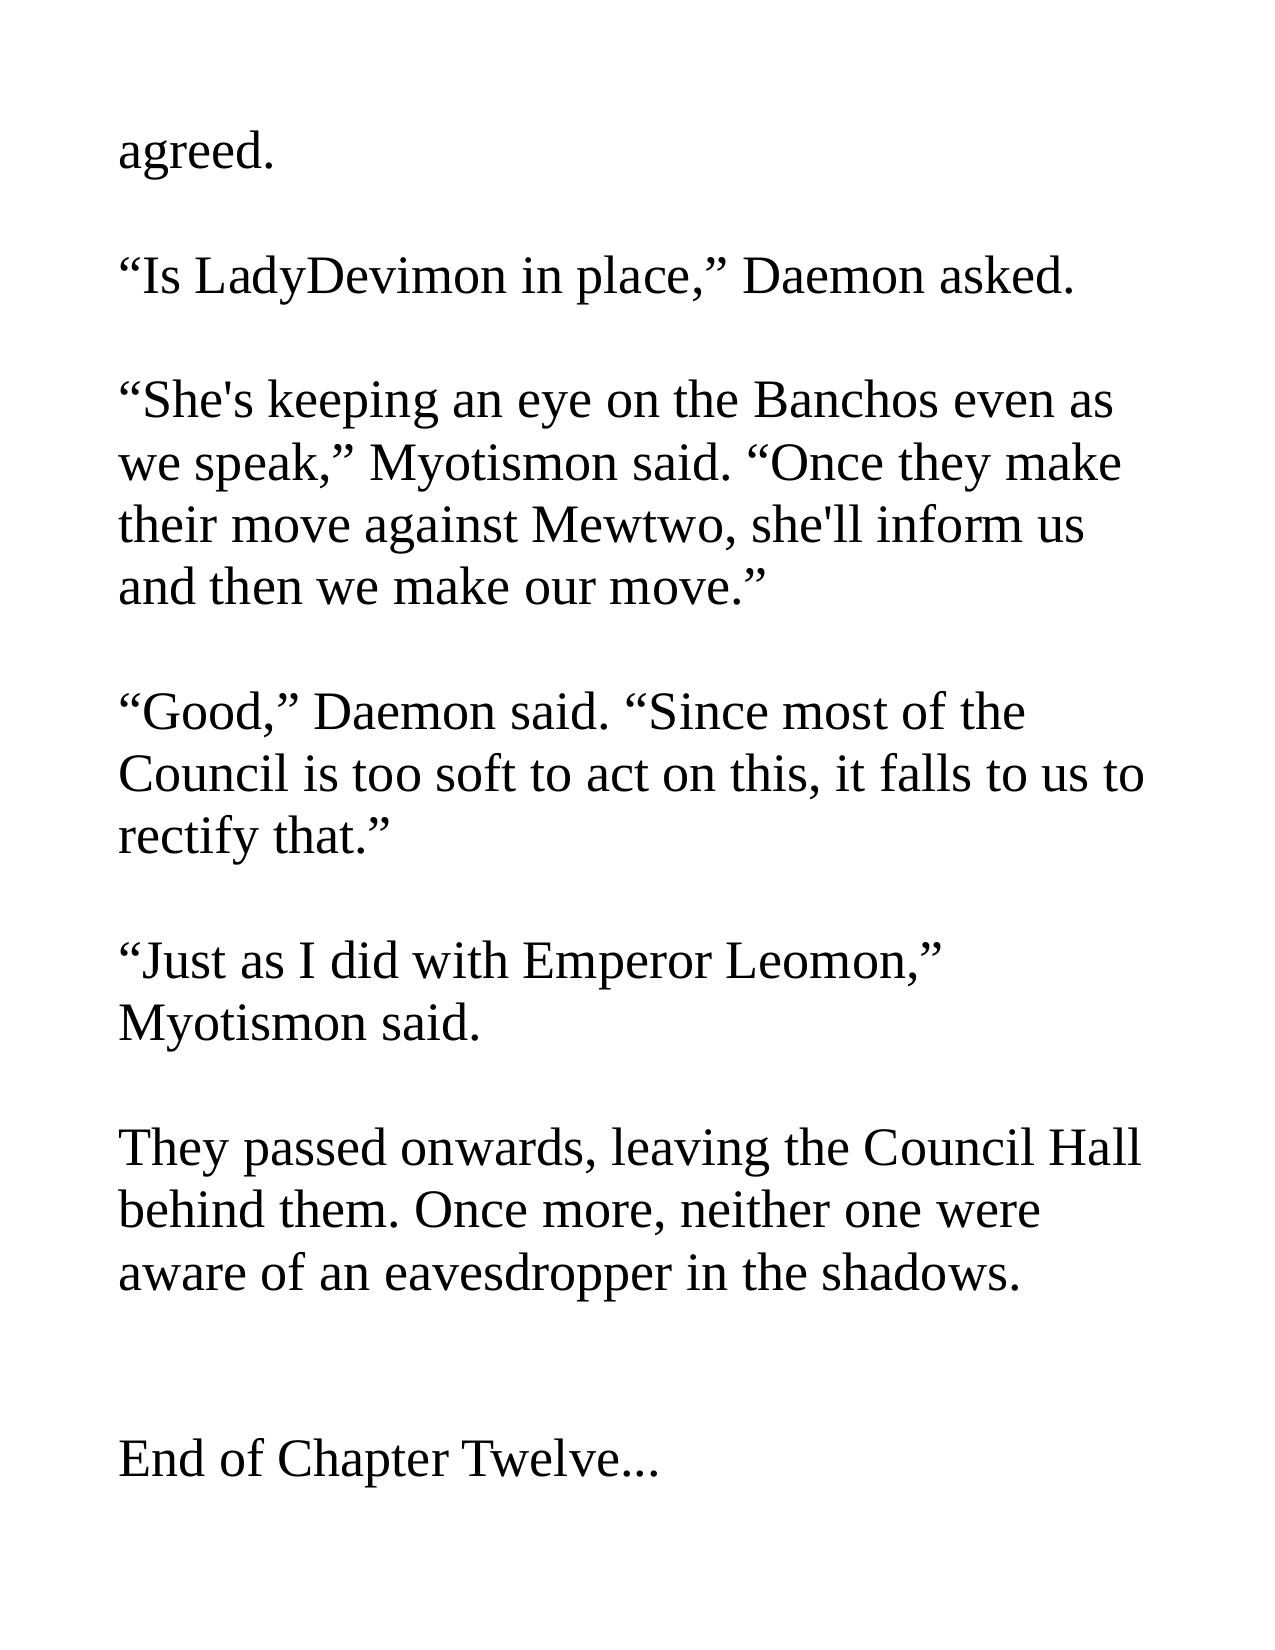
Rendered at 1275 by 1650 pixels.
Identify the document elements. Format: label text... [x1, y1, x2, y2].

text “She's keeping an eye on the Banchos even as we speak,” Myotismon said. “Once they make their move against Mewtwo, she'll inform us and then we make our move.” [118, 367, 1157, 616]
text They passed onwards, leaving the Council Hall behind them. Once more, neither one were aware of an eavesdropper in the shadows. [118, 1115, 1157, 1302]
text “Good,” Daemon said. “Since most of the Council is too soft to act on this, it falls to us to rectify that.” [118, 679, 1157, 866]
text “Is LadyDevimon in place,” Daemon asked. [118, 243, 1157, 305]
text “Just as I did with Emperor Leomon,” Myotismon said. [118, 928, 1157, 1052]
text End of Chapter Twelve... [118, 1426, 1157, 1488]
text agreed. [118, 118, 1157, 180]
